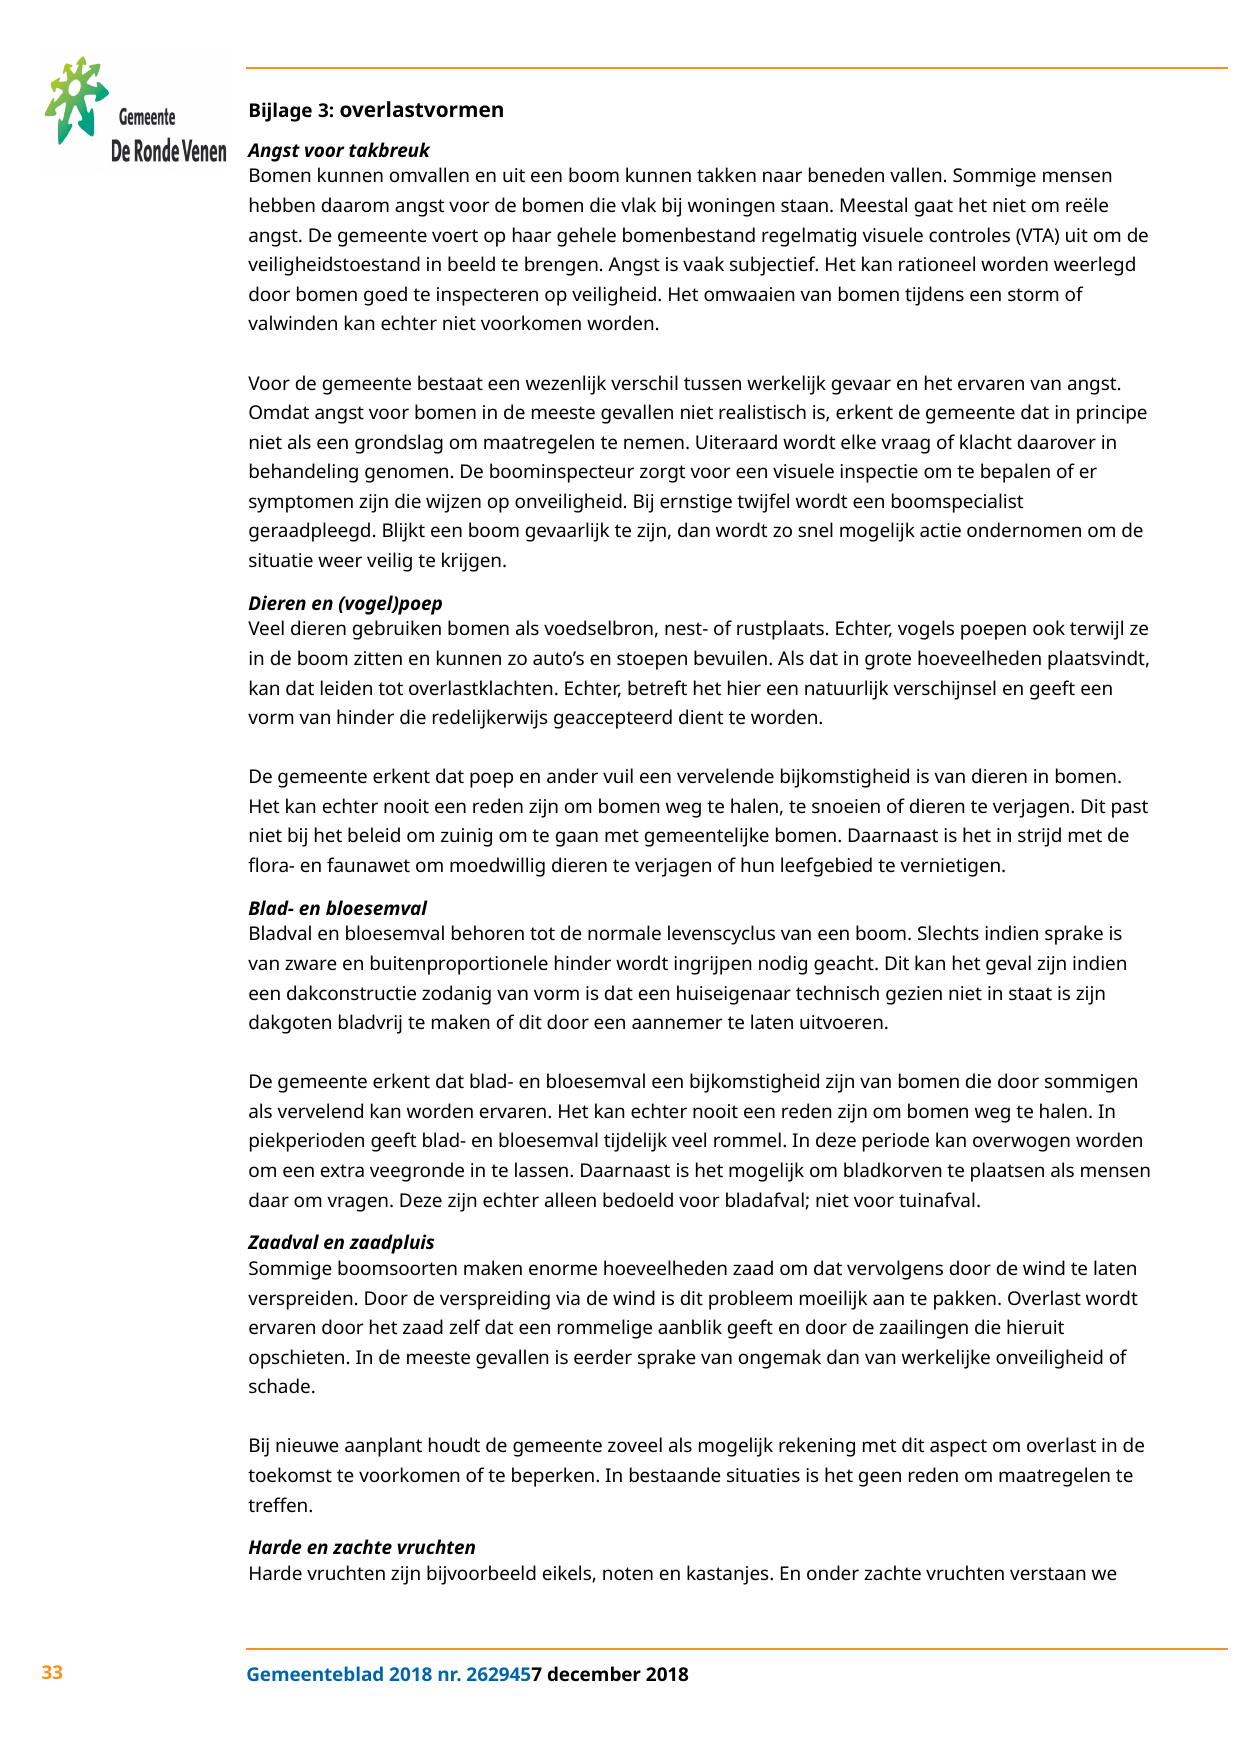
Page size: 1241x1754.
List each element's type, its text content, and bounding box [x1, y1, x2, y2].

text Blad- en bloesemval [248, 895, 1152, 921]
table_header De gemeente erkent dat blad- en bloesemval een bijkomstigheid zijn van bomen die door sommigen als vervelend kan worden ervaren. Het kan echter nooit een reden zijn om bomen weg te halen. In piekperioden geeft blad- en bloesemval tijdelijk veel rommel. In deze periode kan overwogen worden om een extra veegronde in te lassen. Daarnaast is het mogelijk om bladkorven te plaatsen als mensen daar om vragen. Deze zijn echter alleen bedoeld voor bladafval; niet voor tuinafval. [248, 1069, 1152, 1213]
table_header De gemeente erkent dat poep en ander vuil een vervelende bijkomstigheid is van dieren in bomen. Het kan echter nooit een reden zijn om bomen weg te halen, te snoeien of dieren te verjagen. Dit past niet bij het beleid om zuinig om te gaan met gemeentelijke bomen. Daarnaast is het in strijd met de flora- en faunawet om moedwillig dieren te verjagen of hun leefgebied te vernietigen. [248, 764, 1152, 878]
picture [41, 47, 231, 172]
text Dieren en (vogel)poep [248, 590, 1152, 616]
text Bomen kunnen omvallen en uit een boom kunnen takken naar beneden vallen. Sommige mensen hebben daarom angst voor de bomen die vlak bij woningen staan. Meestal gaat het niet om reële angst. De gemeente voert op haar gehele bomenbestand regelmatig visuele controles (VTA) uit om de veiligheidstoestand in beeld te brengen. Angst is vaak subjectief. Het kan rationeel worden weerlegd door bomen goed te inspecteren op veiligheid. Het omwaaien van bomen tijdens een storm of valwinden kan echter niet voorkomen worden. [248, 163, 1152, 336]
table_header Voor de gemeente bestaat een wezenlijk verschil tussen werkelijk gevaar en het ervaren van angst. Omdat angst voor bomen in de meeste gevallen niet realistisch is, erkent de gemeente dat in principe niet als een grondslag om maatregelen te nemen. Uiteraard wordt elke vraag of klacht daarover in behandeling genomen. De boominspecteur zorgt voor een visuele inspectie om te bepalen of er symptomen zijn die wijzen op onveiligheid. Bij ernstige twijfel wordt een boomspecialist geraadpleegd. Blijkt een boom gevaarlijk te zijn, dan wordt zo snel mogelijk actie ondernomen om de situatie weer veilig te krijgen. [248, 370, 1152, 573]
text Harde vruchten zijn bijvoorbeeld eikels, noten en kastanjes. En onder zachte vruchten verstaan we [248, 1560, 1152, 1586]
text Bijlage 3: overlastvormen [248, 95, 1152, 123]
text Veel dieren gebruiken bomen als voedselbron, nest- of rustplaats. Echter, vogels poepen ook terwijl ze in de boom zitten en kunnen zo auto’s en stoepen bevuilen. Als dat in grote hoeveelheden plaatsvindt, kan dat leiden tot overlastklachten. Echter, betreft het hier een natuurlijk verschijnsel en geeft een vorm van hinder die redelijkerwijs geaccepteerd dient te worden. [248, 616, 1152, 730]
text Zaadval en zaadpluis [248, 1229, 1152, 1255]
text Angst voor takbreuk [248, 137, 1152, 163]
text Sommige boomsoorten maken enorme hoeveelheden zaad om dat vervolgens door de wind te laten verspreiden. Door de verspreiding via de wind is dit probleem moeilijk aan te pakken. Overlast wordt ervaren door het zaad zelf dat een rommelige aanblik geeft en door de zaailingen die hieruit opschieten. In de meeste gevallen is eerder sprake van ongemak dan van werkelijke onveiligheid of schade. [248, 1255, 1152, 1399]
text Harde en zachte vruchten [248, 1534, 1152, 1560]
text Bladval en bloesemval behoren tot de normale levenscyclus van een boom. Slechts indien sprake is van zware en buitenproportionele hinder wordt ingrijpen nodig geacht. Dit kan het geval zijn indien een dakconstructie zodanig van vorm is dat een huiseigenaar technisch gezien niet in staat is zijn dakgoten bladvrij te maken of dit door een aannemer te laten uitvoeren. [248, 921, 1152, 1035]
table_header Bij nieuwe aanplant houdt de gemeente zoveel als mogelijk rekening met dit aspect om overlast in de toekomst te voorkomen of te beperken. In bestaande situaties is het geen reden om maatregelen te treffen. [248, 1433, 1152, 1518]
